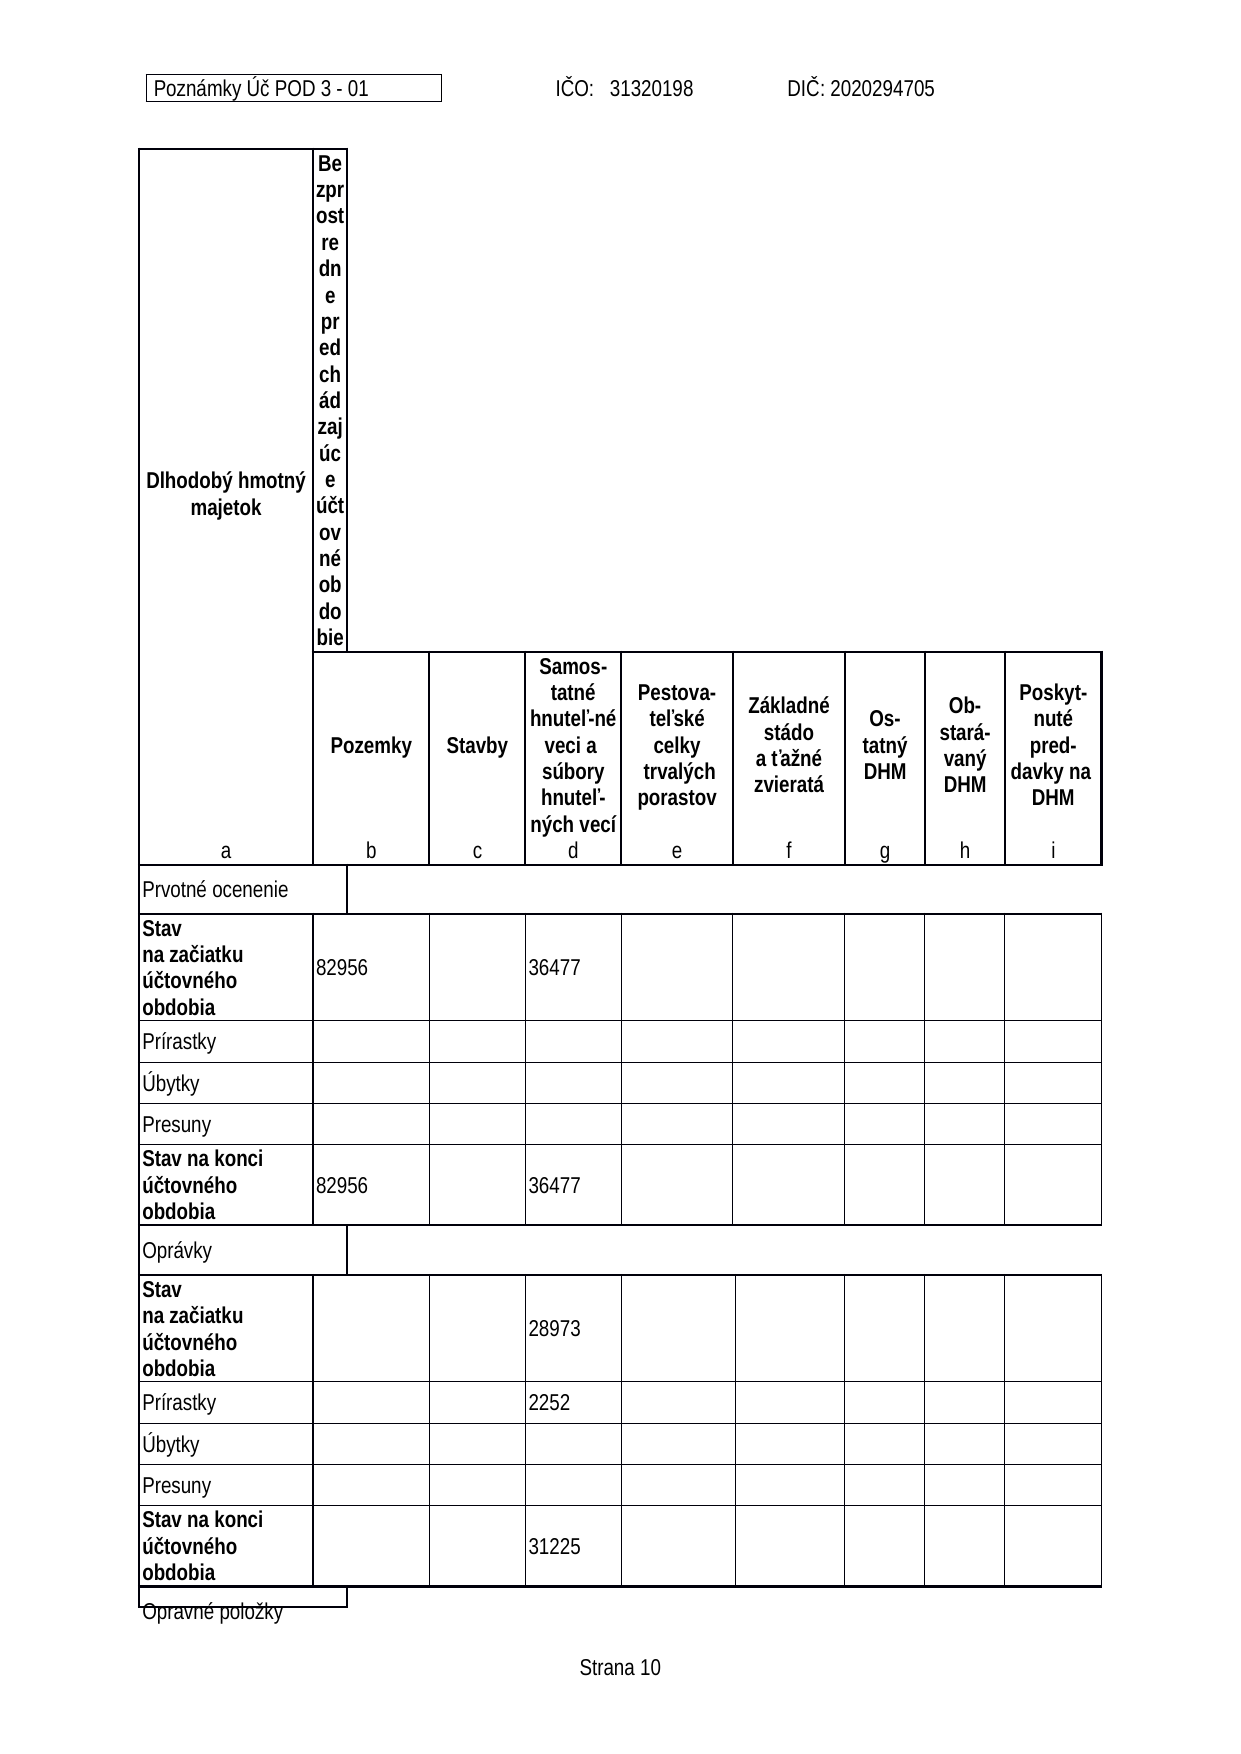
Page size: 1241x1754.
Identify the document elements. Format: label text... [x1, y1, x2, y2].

table_cell Prvotné ocenenie [140, 866, 346, 913]
table_cell [845, 915, 924, 1020]
table_cell [1005, 915, 1101, 1020]
table_cell 82956 [314, 1145, 429, 1224]
table_cell [314, 1276, 429, 1381]
table_cell Základné stádo a ťažné zvieratá [734, 653, 844, 837]
table_cell [314, 1382, 429, 1422]
table_cell Oprávky [140, 1226, 346, 1274]
table_cell Presuny [140, 1465, 312, 1505]
table_cell [925, 1506, 1004, 1585]
table_cell 28973 [526, 1276, 621, 1381]
table_cell [733, 1063, 844, 1103]
table_cell Stav na konci účtovného obdobia [140, 1145, 312, 1224]
table_cell Pestova-teľské celky trvalých porastov [622, 653, 732, 837]
table_cell Stav na začiatku účtovného obdobia [140, 915, 312, 1020]
table_cell Pozemky [314, 653, 428, 837]
table_cell [622, 1276, 735, 1381]
table_cell [430, 915, 525, 1020]
table_cell [314, 1021, 429, 1062]
table_cell [430, 1465, 525, 1505]
table_cell [1005, 1021, 1101, 1062]
table_cell [733, 1021, 844, 1062]
table_cell [622, 1063, 732, 1103]
table_cell [845, 1382, 924, 1422]
table_cell [925, 1104, 1004, 1144]
table_cell [1005, 1465, 1101, 1505]
table_cell [348, 1226, 1101, 1274]
table_cell 36477 [526, 915, 621, 1020]
table_cell Opravné položky [140, 1588, 346, 1606]
table_cell Ob-stará-vaný DHM [926, 653, 1004, 837]
table_cell [314, 1063, 429, 1103]
table_cell [314, 1104, 429, 1144]
table_cell [1005, 1424, 1101, 1464]
table_cell [925, 1145, 1004, 1224]
table_cell [925, 1063, 1004, 1103]
table_cell Stavby [430, 653, 524, 837]
table_cell [622, 1382, 735, 1422]
table_cell [430, 1424, 525, 1464]
table_cell b [314, 837, 428, 863]
table_cell [736, 1506, 844, 1585]
table_cell [733, 1145, 844, 1224]
table_cell Samos-tatné hnuteľ-né veci a súbory hnuteľ-ných vecí [526, 653, 620, 837]
table_cell [925, 1465, 1004, 1505]
table_cell [622, 1465, 735, 1505]
table_cell [348, 1588, 1101, 1606]
table_cell [925, 915, 1004, 1020]
table_cell [925, 1382, 1004, 1422]
table_cell [845, 1063, 924, 1103]
table_cell [845, 1506, 924, 1585]
table_cell d [526, 837, 620, 863]
table_cell [622, 1104, 732, 1144]
table_cell [622, 1424, 735, 1464]
table_header Bezprostredne predchádzajúce účtovné obdobie [314, 150, 346, 651]
table_cell Úbytky [140, 1063, 312, 1103]
table_cell [430, 1276, 525, 1381]
table_cell [430, 1104, 525, 1144]
table_cell Prírastky [140, 1021, 312, 1062]
table_cell e [622, 837, 732, 863]
table_cell Prírastky [140, 1382, 312, 1422]
table_header Dlhodobý hmotný majetok [140, 150, 312, 837]
table_cell Stav na konci účtovného obdobia [140, 1506, 312, 1585]
table_cell [736, 1382, 844, 1422]
table_cell Stav na začiatku účtovného obdobia [140, 1276, 312, 1381]
table_cell [430, 1021, 525, 1062]
table_cell [430, 1506, 525, 1585]
table_cell [526, 1063, 621, 1103]
table_cell [845, 1104, 924, 1144]
table_cell [925, 1424, 1004, 1464]
table_cell [526, 1104, 621, 1144]
table_cell [1005, 1382, 1101, 1422]
table_cell i [1006, 837, 1100, 863]
table_cell h [926, 837, 1004, 863]
table_cell Presuny [140, 1104, 312, 1144]
table_cell [430, 1063, 525, 1103]
table_cell a [140, 837, 312, 863]
table_cell [622, 1145, 732, 1224]
table_cell 2252 [526, 1382, 621, 1422]
table_cell [733, 1104, 844, 1144]
table_cell [733, 915, 844, 1020]
table_cell [430, 1382, 525, 1422]
table_cell [1005, 1506, 1101, 1585]
table_cell f [734, 837, 844, 863]
table_cell 31225 [526, 1506, 621, 1585]
table_cell Úbytky [140, 1424, 312, 1464]
table_cell [526, 1424, 621, 1464]
table_cell [925, 1021, 1004, 1062]
table_cell g [846, 837, 924, 863]
table_cell [526, 1021, 621, 1062]
table_cell [526, 1465, 621, 1505]
table_cell [736, 1465, 844, 1505]
table_cell [1005, 1063, 1101, 1103]
table_cell [622, 1021, 732, 1062]
table_cell 36477 [526, 1145, 621, 1224]
table_cell [314, 1506, 429, 1585]
table_cell Poskyt-nuté pred-davky na DHM [1006, 653, 1100, 837]
table_cell [430, 1145, 525, 1224]
table_cell [1005, 1276, 1101, 1381]
table_cell Os-tatný DHM [846, 653, 924, 837]
table_cell [1005, 1104, 1101, 1144]
table_cell [845, 1465, 924, 1505]
table_cell c [430, 837, 524, 863]
table_cell [845, 1021, 924, 1062]
table_cell [845, 1424, 924, 1464]
table_cell [314, 1465, 429, 1505]
table_cell [925, 1276, 1004, 1381]
table_cell [622, 1506, 735, 1585]
table_cell [736, 1424, 844, 1464]
table_cell [622, 915, 732, 1020]
table_cell [845, 1276, 924, 1381]
table_header [348, 148, 1101, 651]
table_cell [736, 1276, 844, 1381]
table_cell [845, 1145, 924, 1224]
table_cell [1005, 1145, 1101, 1224]
table_cell [348, 866, 1101, 913]
table_cell [314, 1424, 429, 1464]
table_cell 82956 [314, 915, 429, 1020]
